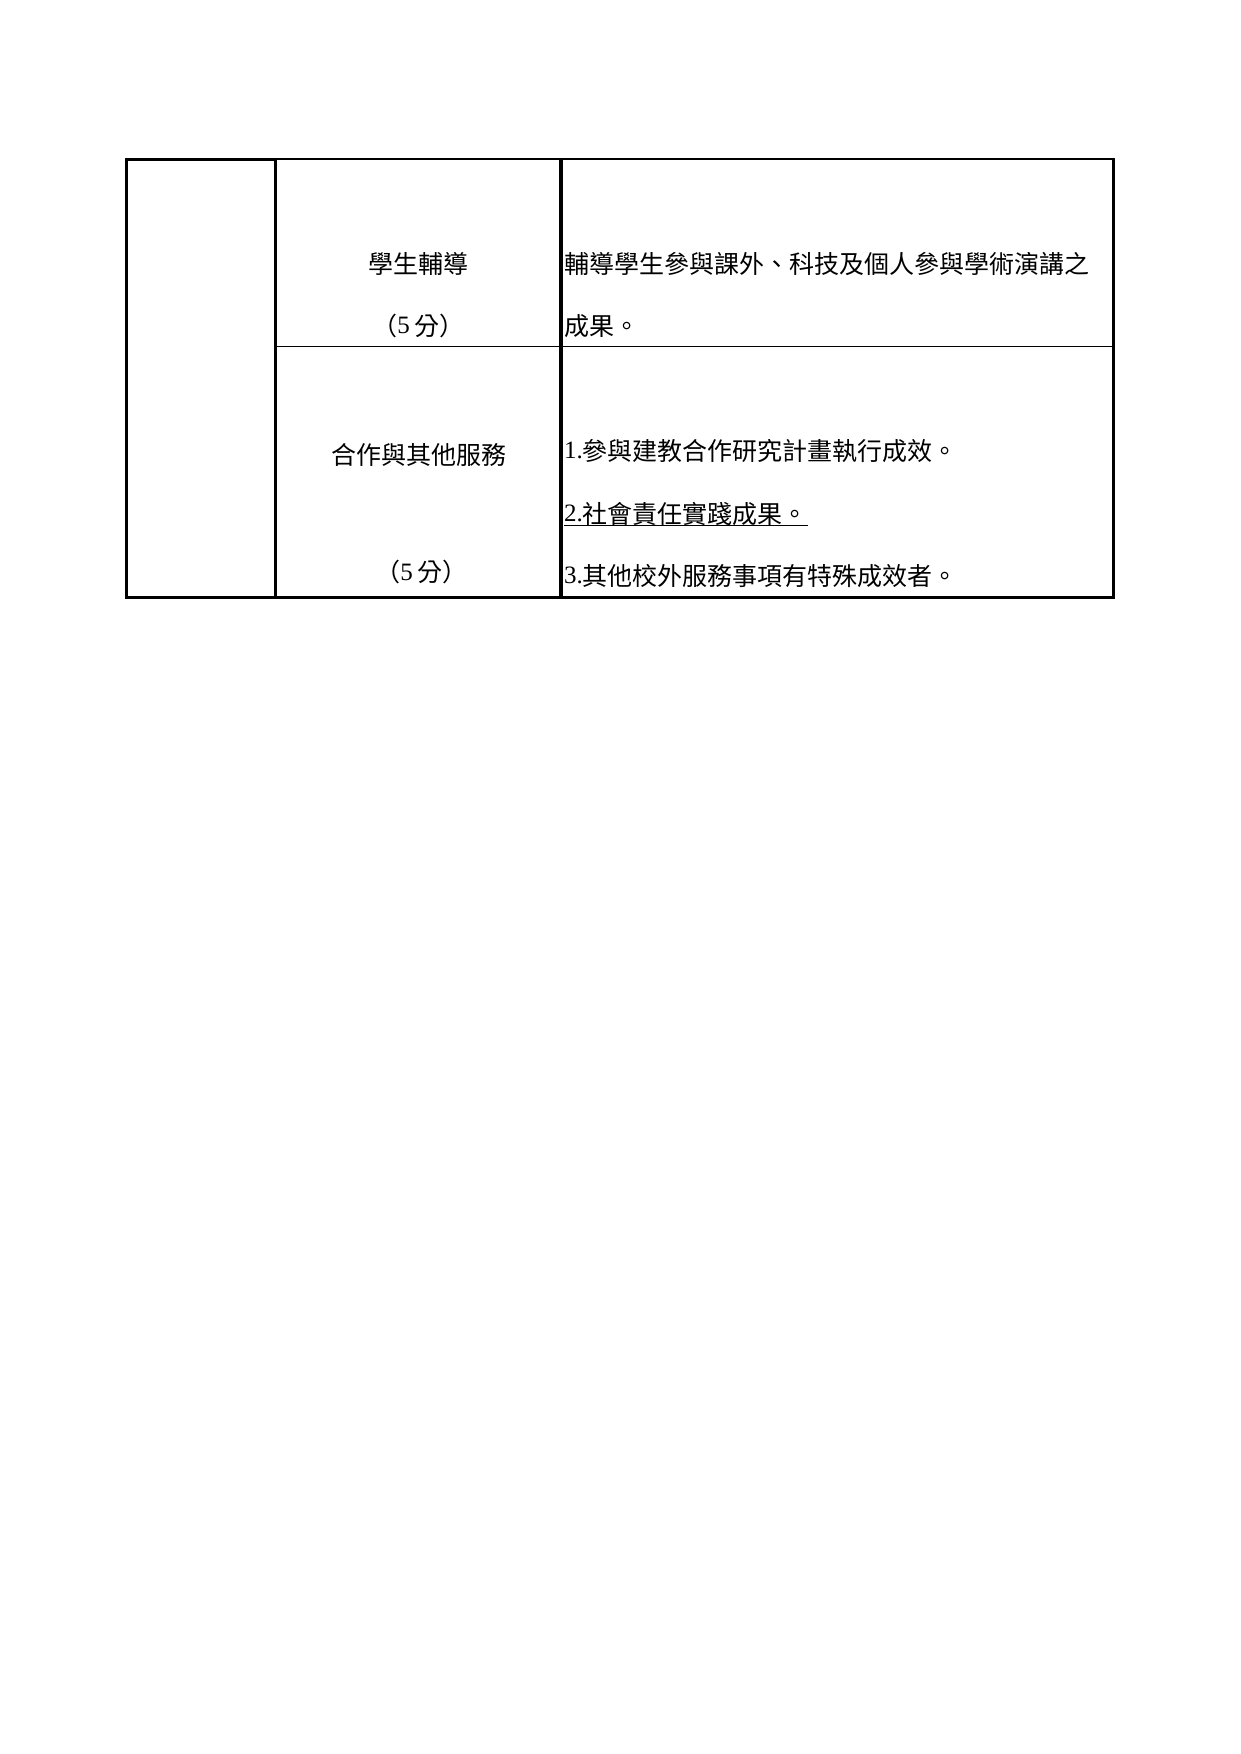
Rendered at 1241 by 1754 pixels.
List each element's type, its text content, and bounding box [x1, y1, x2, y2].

table_cell 1.參與建教合作研究計畫執行成效。 2.社會責任實踐成果。 3.其他校外服務事項有特殊成效者。 [563, 347, 1112, 596]
table_cell 學生輔導 （5分） [277, 160, 559, 346]
table_cell 合作與其他服務 （5分） [277, 347, 559, 596]
table_cell 輔導學生參與課外、科技及個人參與學術演講之成果。 [563, 160, 1112, 346]
table_cell [128, 161, 274, 596]
